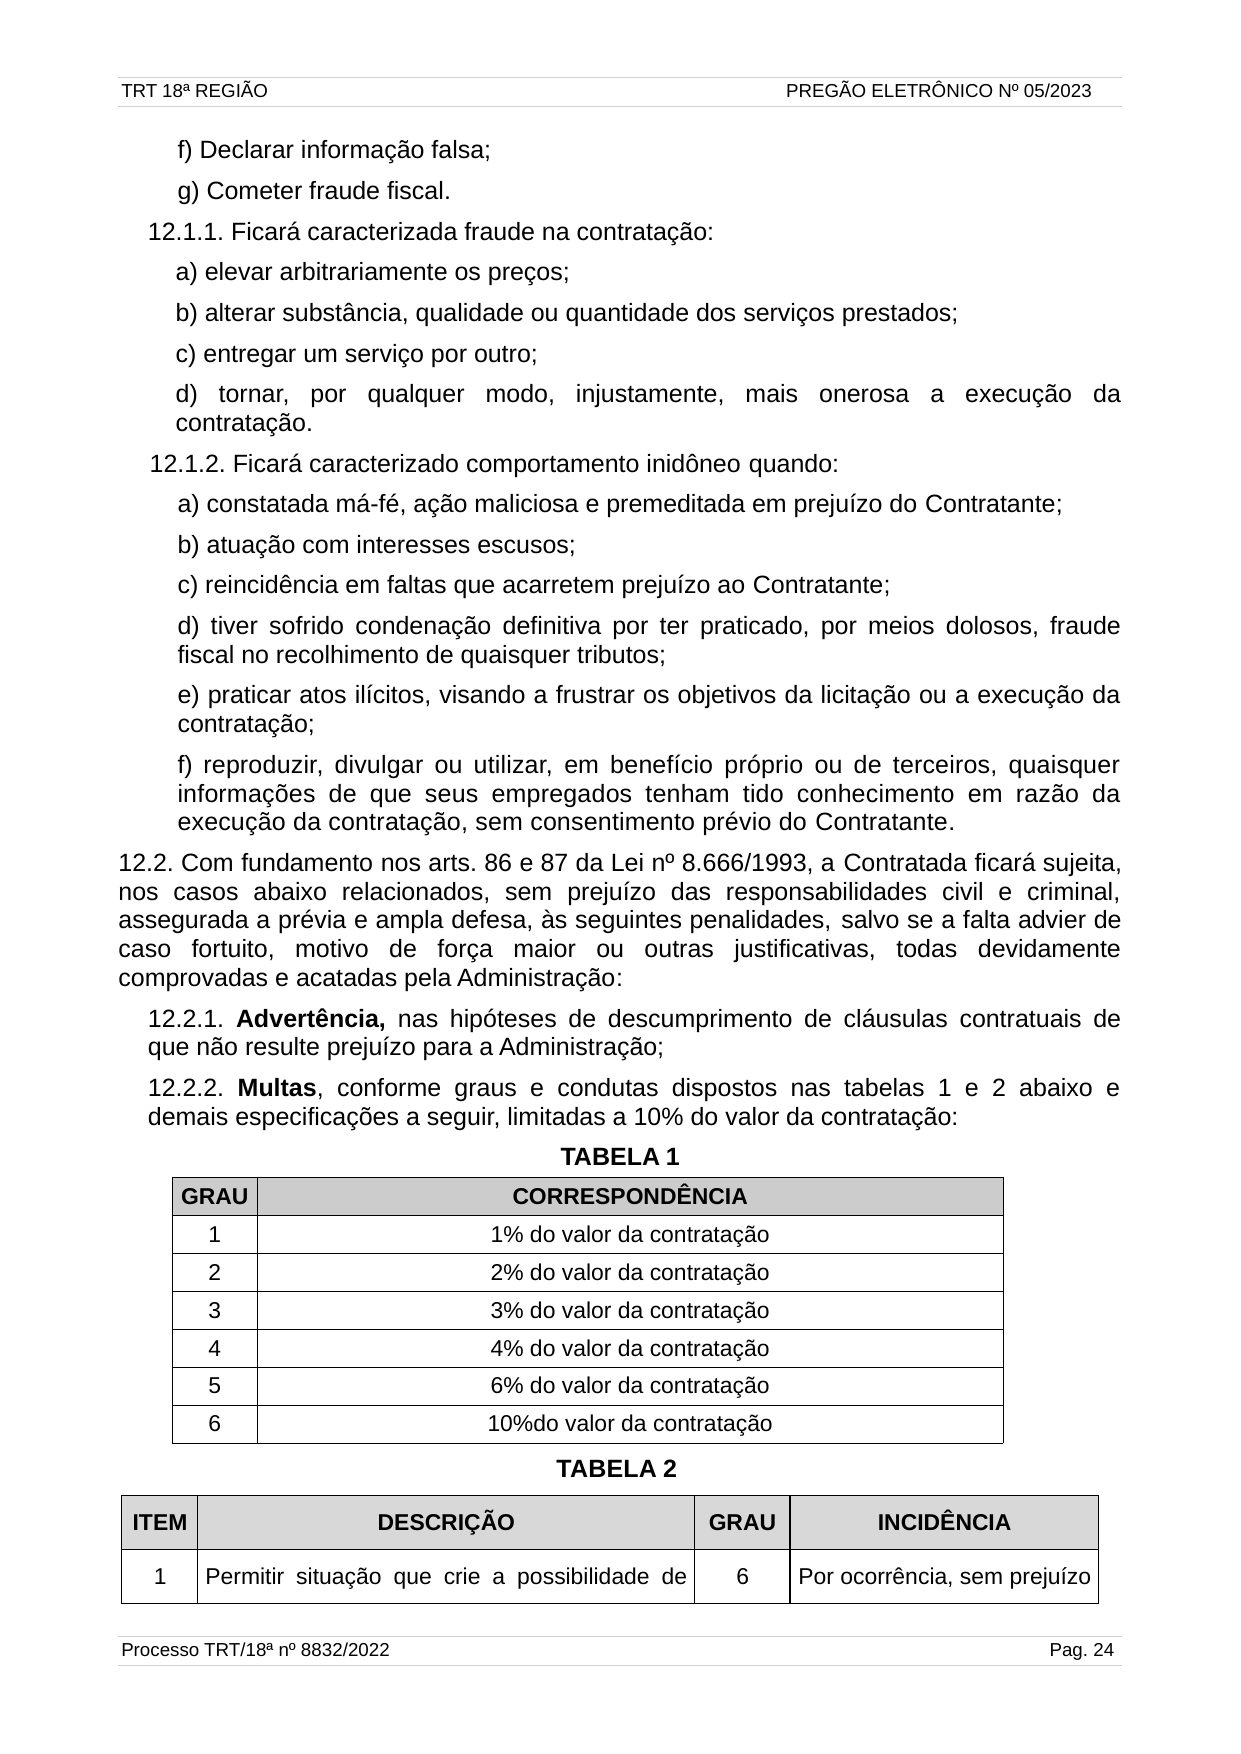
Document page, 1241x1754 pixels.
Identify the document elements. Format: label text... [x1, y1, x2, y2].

table_cell 10%do valor da contratação [258, 1406, 1003, 1442]
table_header GRAU [695, 1496, 789, 1549]
text 12.1.1. Ficará caracterizada fraude na contratação: [148, 217, 1122, 246]
text b) alterar substância, qualidade ou quantidade dos serviços prestados; [175, 298, 1122, 327]
table_cell 6% do valor da contratação [258, 1368, 1003, 1404]
text f) Declarar informação falsa; [177, 136, 1122, 164]
text e) praticar atos ilícitos, visando a frustrar os objetivos da licitação ou a execução da contratação; [177, 681, 1122, 738]
text 12.1.2. Ficará caracterizado comportamento inidôneo quando: [149, 449, 1122, 477]
table_cell 2% do valor da contratação [258, 1254, 1003, 1291]
text 12.2. Com fundamento nos arts. 86 e 87 da Lei nº 8.666/1993, a Contratada ficará sujeita, nos casos abaixo relacionados, sem prejuízo das responsabilidades civil e criminal, assegurada a prévia e ampla defesa, às seguintes penalidades, salvo se a falta advier de caso fortuito, motivo de força maior ou outras justificativas, todas devidamente comprovadas e acatadas pela Administração: [118, 848, 1122, 992]
table_cell Por ocorrência, sem prejuízo [791, 1550, 1098, 1603]
table_header CORRESPONDÊNCIA [258, 1178, 1003, 1215]
text a) constatada má-fé, ação maliciosa e premeditada em prejuízo do Contratante; [177, 489, 1122, 518]
text TABELA 1 [118, 1142, 1122, 1171]
text c) entregar um serviço por outro; [175, 339, 1122, 367]
table_cell 6 [695, 1550, 789, 1603]
text f) reproduzir, divulgar ou utilizar, em benefício próprio ou de terceiros, quaisquer informações de que seus empregados tenham tido conhecimento em razão da execução da contratação, sem consentimento prévio do Contratante. [177, 750, 1122, 836]
text TABELA 2 [118, 1454, 1122, 1483]
text 12.2.1. Advertência, nas hipóteses de descumprimento de cláusulas contratuais de que não resulte prejuízo para a Administração; [148, 1004, 1122, 1061]
text 12.2.2. Multas, conforme graus e condutas dispostos nas tabelas 1 e 2 abaixo e demais especificações a seguir, limitadas a 10% do valor da contratação: [148, 1073, 1122, 1131]
table_cell 3% do valor da contratação [258, 1292, 1003, 1329]
text g) Cometer fraude fiscal. [177, 176, 1122, 205]
table_cell 1 [173, 1216, 257, 1253]
table_cell 4 [173, 1330, 257, 1367]
table_cell 5 [173, 1368, 257, 1404]
table_cell 1 [122, 1550, 197, 1603]
text b) atuação com interesses escusos; [177, 530, 1122, 559]
table_cell 6 [173, 1406, 257, 1442]
table_header GRAU [173, 1178, 257, 1215]
table_header INCIDÊNCIA [791, 1496, 1098, 1549]
text d) tornar, por qualquer modo, injustamente, mais onerosa a execução da contratação. [175, 379, 1122, 437]
table_header ITEM [122, 1496, 197, 1549]
table_cell 3 [173, 1292, 257, 1329]
table_cell 1% do valor da contratação [258, 1216, 1003, 1253]
table_cell 2 [173, 1254, 257, 1291]
text a) elevar arbitrariamente os preços; [175, 257, 1122, 286]
table_cell 4% do valor da contratação [258, 1330, 1003, 1367]
text d) tiver sofrido condenação definitiva por ter praticado, por meios dolosos, fraude fiscal no recolhimento de quaisquer tributos; [177, 611, 1122, 669]
text c) reincidência em faltas que acarretem prejuízo ao Contratante; [177, 571, 1122, 599]
table_header DESCRIÇÃO [198, 1496, 694, 1549]
table_cell Permitir situação que crie a possibilidade de [198, 1550, 694, 1603]
